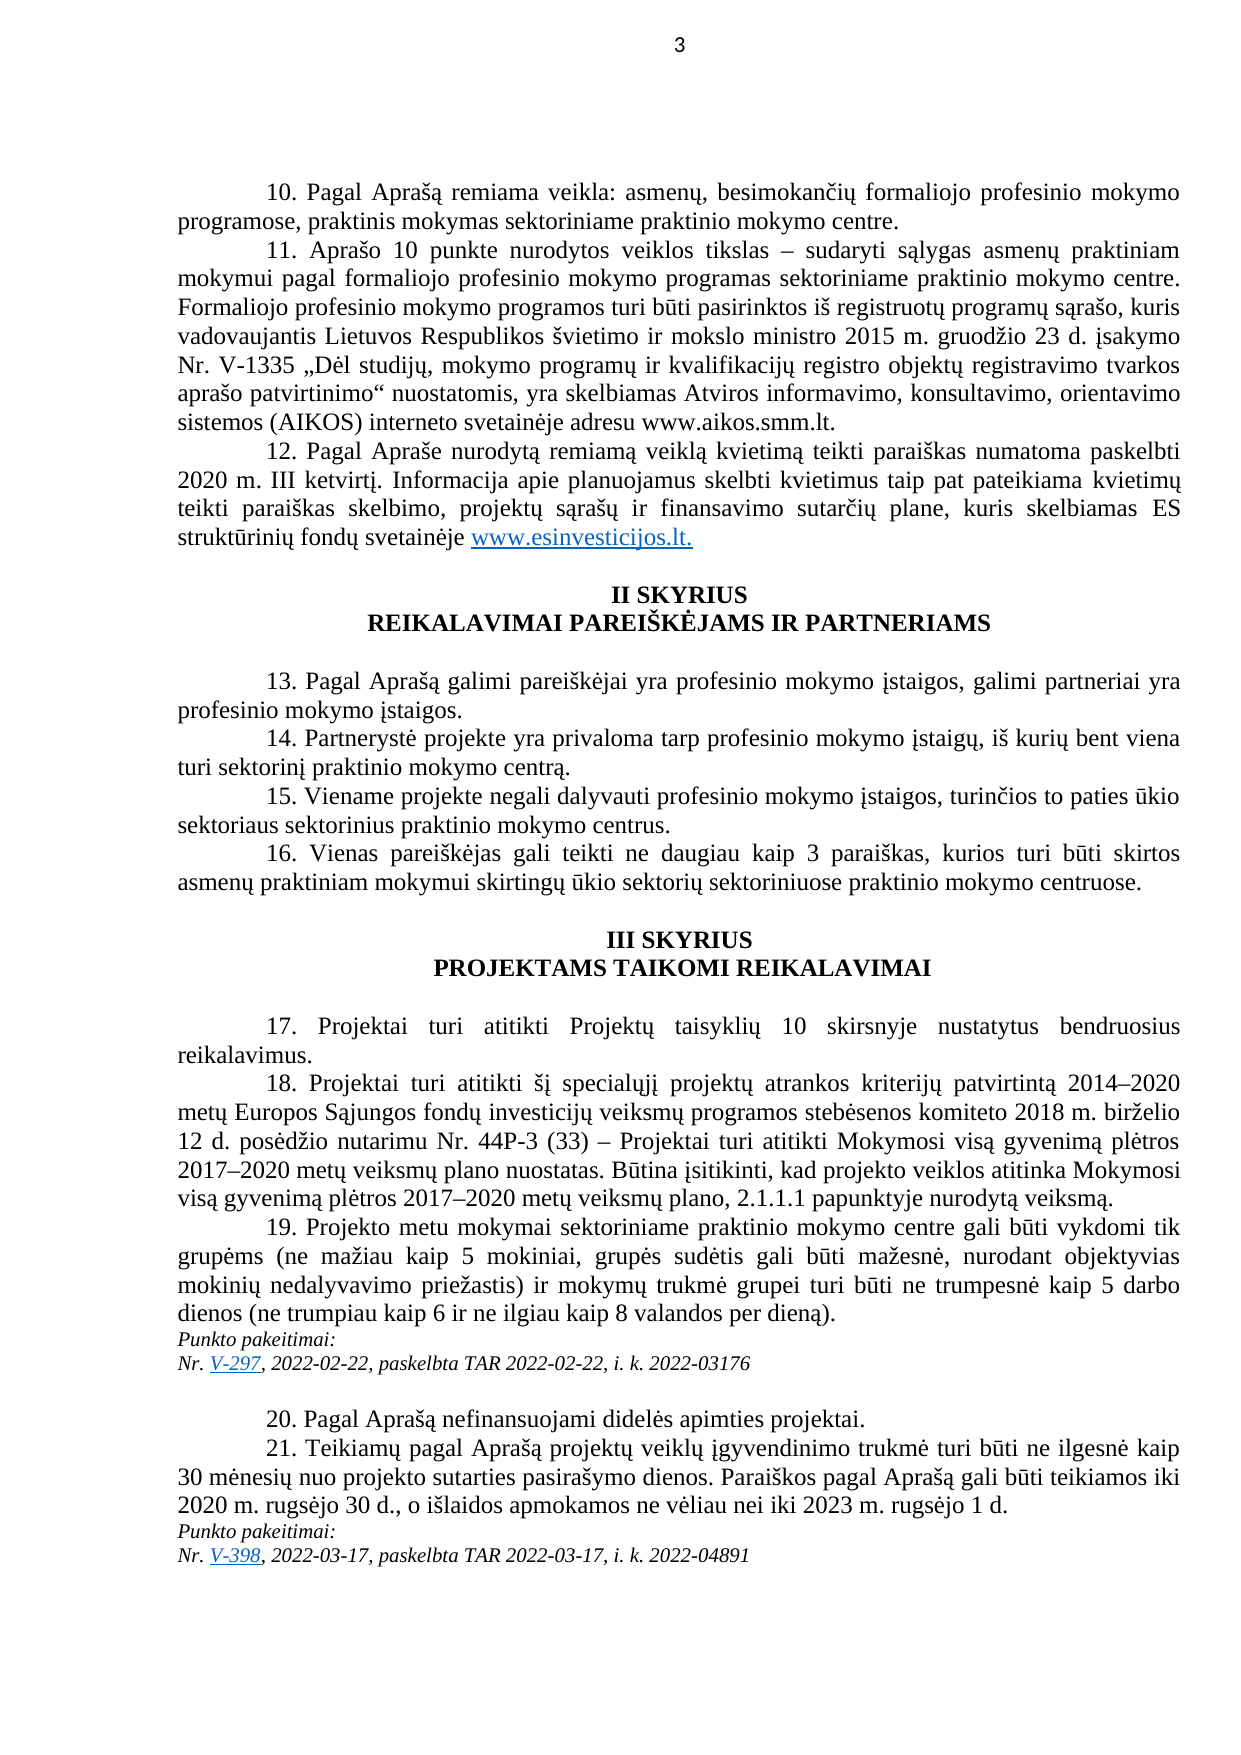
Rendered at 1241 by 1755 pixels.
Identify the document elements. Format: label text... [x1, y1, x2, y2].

text REIKALAVIMAI PAREIŠKĖJAMS IR PARTNERIAMS [177, 608, 1181, 637]
text II SKYRIUS [177, 580, 1181, 608]
text 18. Projektai turi atitikti šį specialųjį projektų atrankos kriterijų patvirtintą 2014–2020 metų Europos Sąjungos fondų investicijų veiksmų programos stebėsenos komiteto 2018 m. birželio 12 d. posėdžio nutarimu Nr. 44P-3 (33) – Projektai turi atitikti Mokymosi visą gyvenimą plėtros 2017–2020 metų veiksmų plano nuostatas. Būtina įsitikinti, kad projekto veiklos atitinka Mokymosi visą gyvenimą plėtros 2017–2020 metų veiksmų plano, 2.1.1.1 papunktyje nurodytą veiksmą. [177, 1068, 1181, 1212]
text 17. Projektai turi atitikti Projektų taisyklių 10 skirsnyje nustatytus bendruosius reikalavimus. [177, 1011, 1181, 1068]
text 10. Pagal Aprašą remiama veikla: asmenų, besimokančių formaliojo profesinio mokymo programose, praktinis mokymas sektoriniame praktinio mokymo centre. [177, 177, 1181, 235]
text 15. Viename projekte negali dalyvauti profesinio mokymo įstaigos, turinčios to paties ūkio sektoriaus sektorinius praktinio mokymo centrus. [177, 781, 1181, 838]
text Punkto pakeitimai: [177, 1519, 1181, 1543]
text Punkto pakeitimai: [177, 1327, 1181, 1351]
text 20. Pagal Aprašą nefinansuojami didelės apimties projektai. [177, 1404, 1181, 1433]
text Nr. V-297, 2022-02-22, paskelbta TAR 2022-02-22, i. k. 2022-03176 [177, 1351, 1181, 1375]
text Nr. V-398, 2022-03-17, paskelbta TAR 2022-03-17, i. k. 2022-04891 [177, 1543, 1181, 1567]
text 14. Partnerystė projekte yra privaloma tarp profesinio mokymo įstaigų, iš kurių bent viena turi sektorinį praktinio mokymo centrą. [177, 723, 1181, 781]
text 21. Teikiamų pagal Aprašą projektų veiklų įgyvendinimo trukmė turi būti ne ilgesnė kaip 30 mėnesių nuo projekto sutarties pasirašymo dienos. Paraiškos pagal Aprašą gali būti teikiamos iki 2020 m. rugsėjo 30 d., o išlaidos apmokamos ne vėliau nei iki 2023 m. rugsėjo 1 d. [177, 1433, 1181, 1519]
text III SKYRIUS [177, 925, 1181, 953]
text 16. Vienas pareiškėjas gali teikti ne daugiau kaip 3 paraiškas, kurios turi būti skirtos asmenų praktiniam mokymui skirtingų ūkio sektorių sektoriniuose praktinio mokymo centruose. [177, 838, 1181, 896]
text 19. Projekto metu mokymai sektoriniame praktinio mokymo centre gali būti vykdomi tik grupėms (ne mažiau kaip 5 mokiniai, grupės sudėtis gali būti mažesnė, nurodant objektyvias mokinių nedalyvavimo priežastis) ir mokymų trukmė grupei turi būti ne trumpesnė kaip 5 darbo dienos (ne trumpiau kaip 6 ir ne ilgiau kaip 8 valandos per dieną). [177, 1212, 1181, 1327]
text 11. Aprašo 10 punkte nurodytos veiklos tikslas – sudaryti sąlygas asmenų praktiniam mokymui pagal formaliojo profesinio mokymo programas sektoriniame praktinio mokymo centre. Formaliojo profesinio mokymo programos turi būti pasirinktos iš registruotų programų sąrašo, kuris vadovaujantis Lietuvos Respublikos švietimo ir mokslo ministro 2015 m. gruodžio 23 d. įsakymo Nr. V-1335 „Dėl studijų, mokymo programų ir kvalifikacijų registro objektų registravimo tvarkos aprašo patvirtinimo“ nuostatomis, yra skelbiamas Atviros informavimo, konsultavimo, orientavimo sistemos (AIKOS) interneto svetainėje adresu www.aikos.smm.lt. [177, 235, 1181, 436]
text 13. Pagal Aprašą galimi pareiškėjai yra profesinio mokymo įstaigos, galimi partneriai yra profesinio mokymo įstaigos. [177, 666, 1181, 723]
text PROJEKTAMS TAIKOMI REIKALAVIMAI [177, 953, 1181, 982]
text 12. Pagal Apraše nurodytą remiamą veiklą kvietimą teikti paraiškas numatoma paskelbti 2020 m. III ketvirtį. Informacija apie planuojamus skelbti kvietimus taip pat pateikiama kvietimų teikti paraiškas skelbimo, projektų sąrašų ir finansavimo sutarčių plane, kuris skelbiamas ES struktūrinių fondų svetainėje www.esinvesticijos.lt. [177, 436, 1181, 551]
